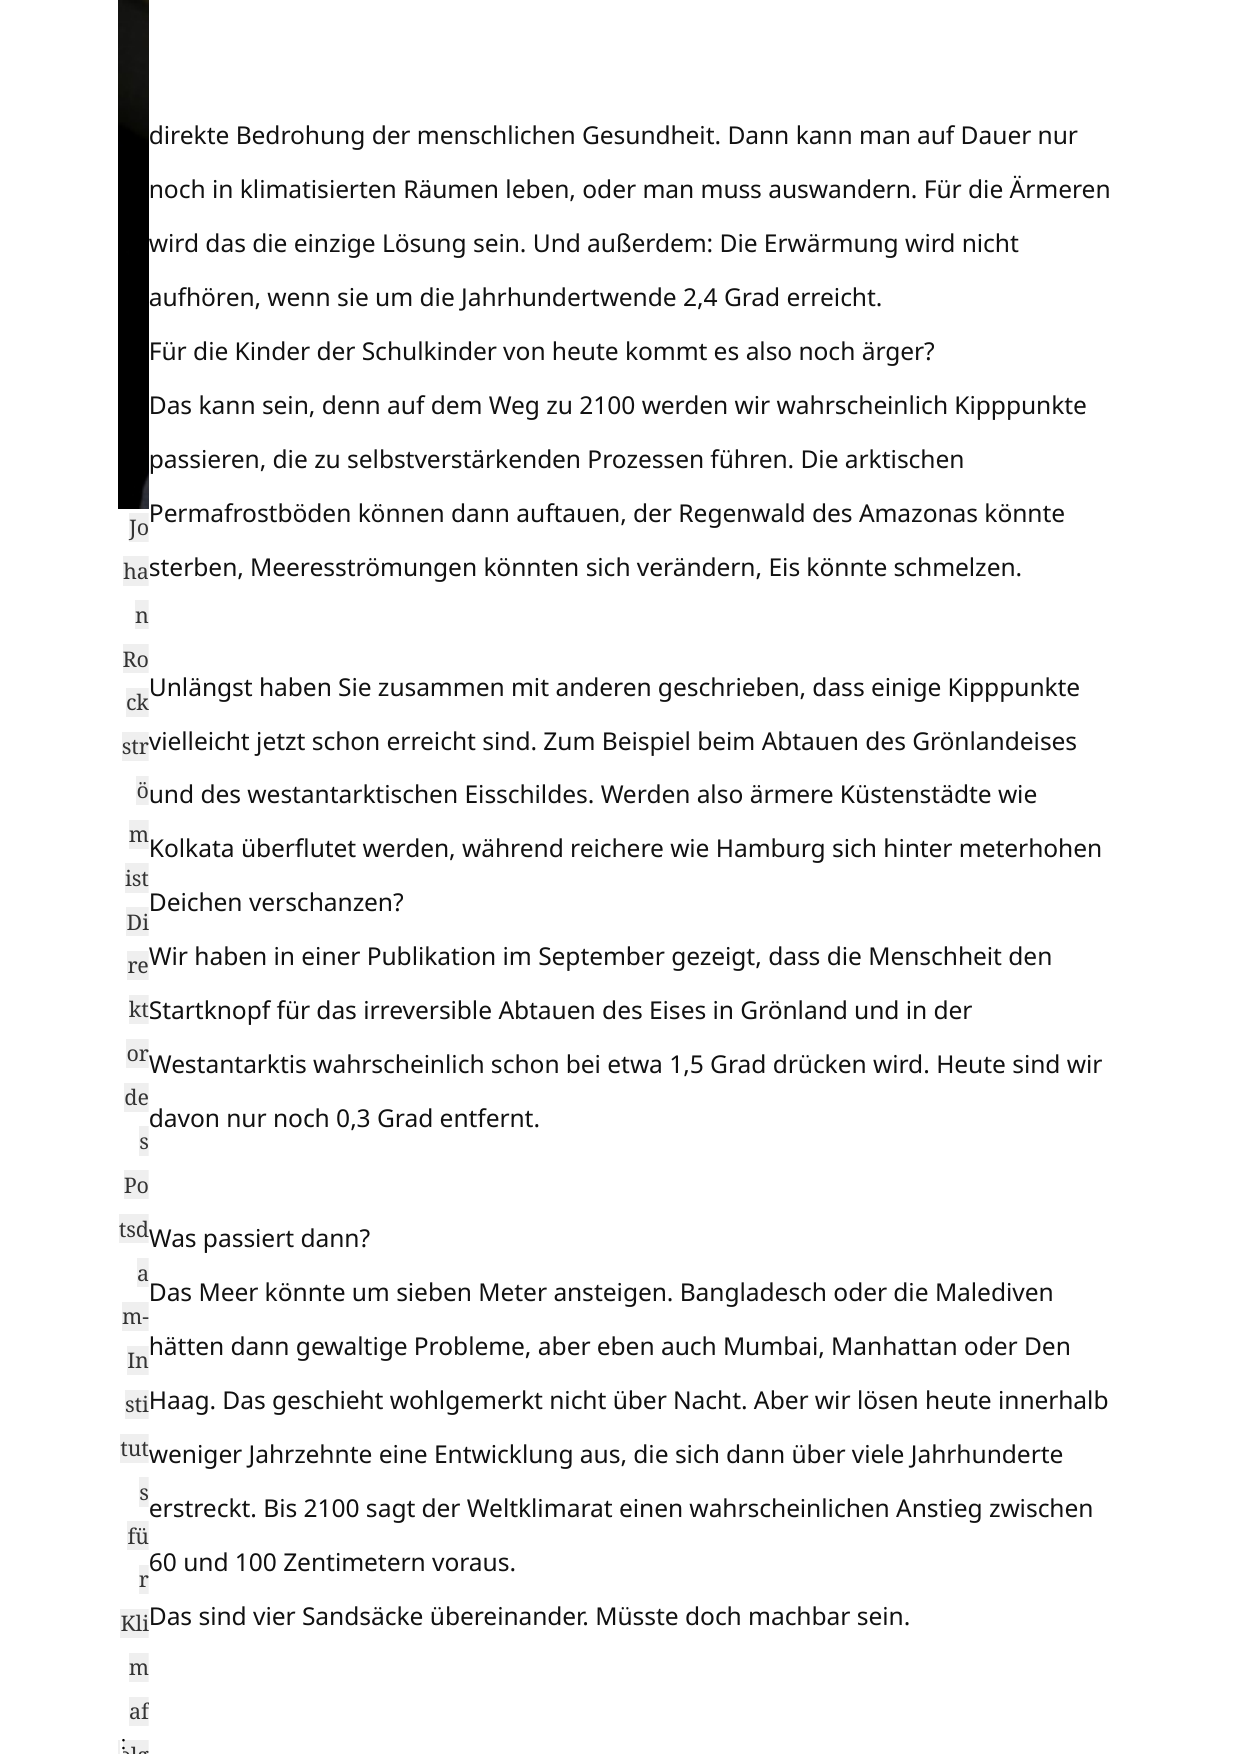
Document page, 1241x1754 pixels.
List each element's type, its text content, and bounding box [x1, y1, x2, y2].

text Johan Rockström ist Direktor des Potsdam-Instituts für Klimafolgenforschung und Professor für Erdsystemwissenschaften an der Universität Potsdam. Bild: Stefan Boness/Ipon [118, 512, 149, 1754]
text Was passiert dann? [149, 1221, 1122, 1255]
text Wir haben in einer Publikation im September gezeigt, dass die Menschheit den Startknopf für das irreversible Abtauen des Eises in Grönland und in der Westantarktis wahrscheinlich schon bei etwa 1,5 Grad drücken wird. Heute sind wir davon nur noch 0,3 Grad entfernt. [149, 939, 1122, 1135]
picture [118, 0, 149, 509]
text direkte Bedrohung der menschlichen Gesundheit. Dann kann man auf Dauer nur noch in klimatisierten Räumen leben, oder man muss auswandern. Für die Ärmeren wird das die einzige Lösung sein. Und außerdem: Die Erwärmung wird nicht aufhören, wenn sie um die Jahrhundertwende 2,4 Grad erreicht. [149, 118, 1122, 313]
text Das Meer könnte um sieben Meter ansteigen. Bangladesch oder die Malediven hätten dann gewaltige Probleme, aber eben auch Mumbai, Manhattan oder Den Haag. Das geschieht wohlgemerkt nicht über Nacht. Aber wir lösen heute innerhalb weniger Jahrzehnte eine Entwicklung aus, die sich dann über viele Jahrhunderte erstreckt. Bis 2100 sagt der Weltklimarat einen wahrscheinlichen Anstieg zwischen 60 und 100 Zentimetern voraus. [149, 1275, 1122, 1578]
text Das sind vier Sandsäcke übereinander. Müsste doch machbar sein. [149, 1599, 1122, 1632]
text Unlängst haben Sie zusammen mit anderen geschrieben, dass einige Kipppunkte vielleicht jetzt schon erreicht sind. Zum Beispiel beim Abtauen des Grönlandeises und des westantarktischen Eisschildes. Werden also ärmere Küstenstädte wie Kolkata überflutet werden, während reichere wie Hamburg sich hinter meterhohen Deichen verschanzen? [149, 670, 1122, 919]
text Das kann sein, denn auf dem Weg zu 2100 werden wir wahrscheinlich Kipppunkte passieren, die zu selbstverstärkenden Prozessen führen. Die arktischen Permafrostböden können dann auftauen, der Regenwald des Amazonas könnte sterben, Meeresströmungen könnten sich verändern, Eis könnte schmelzen. [149, 388, 1122, 583]
text Für die Kinder der Schulkinder von heute kommt es also noch ärger? [149, 334, 1122, 367]
